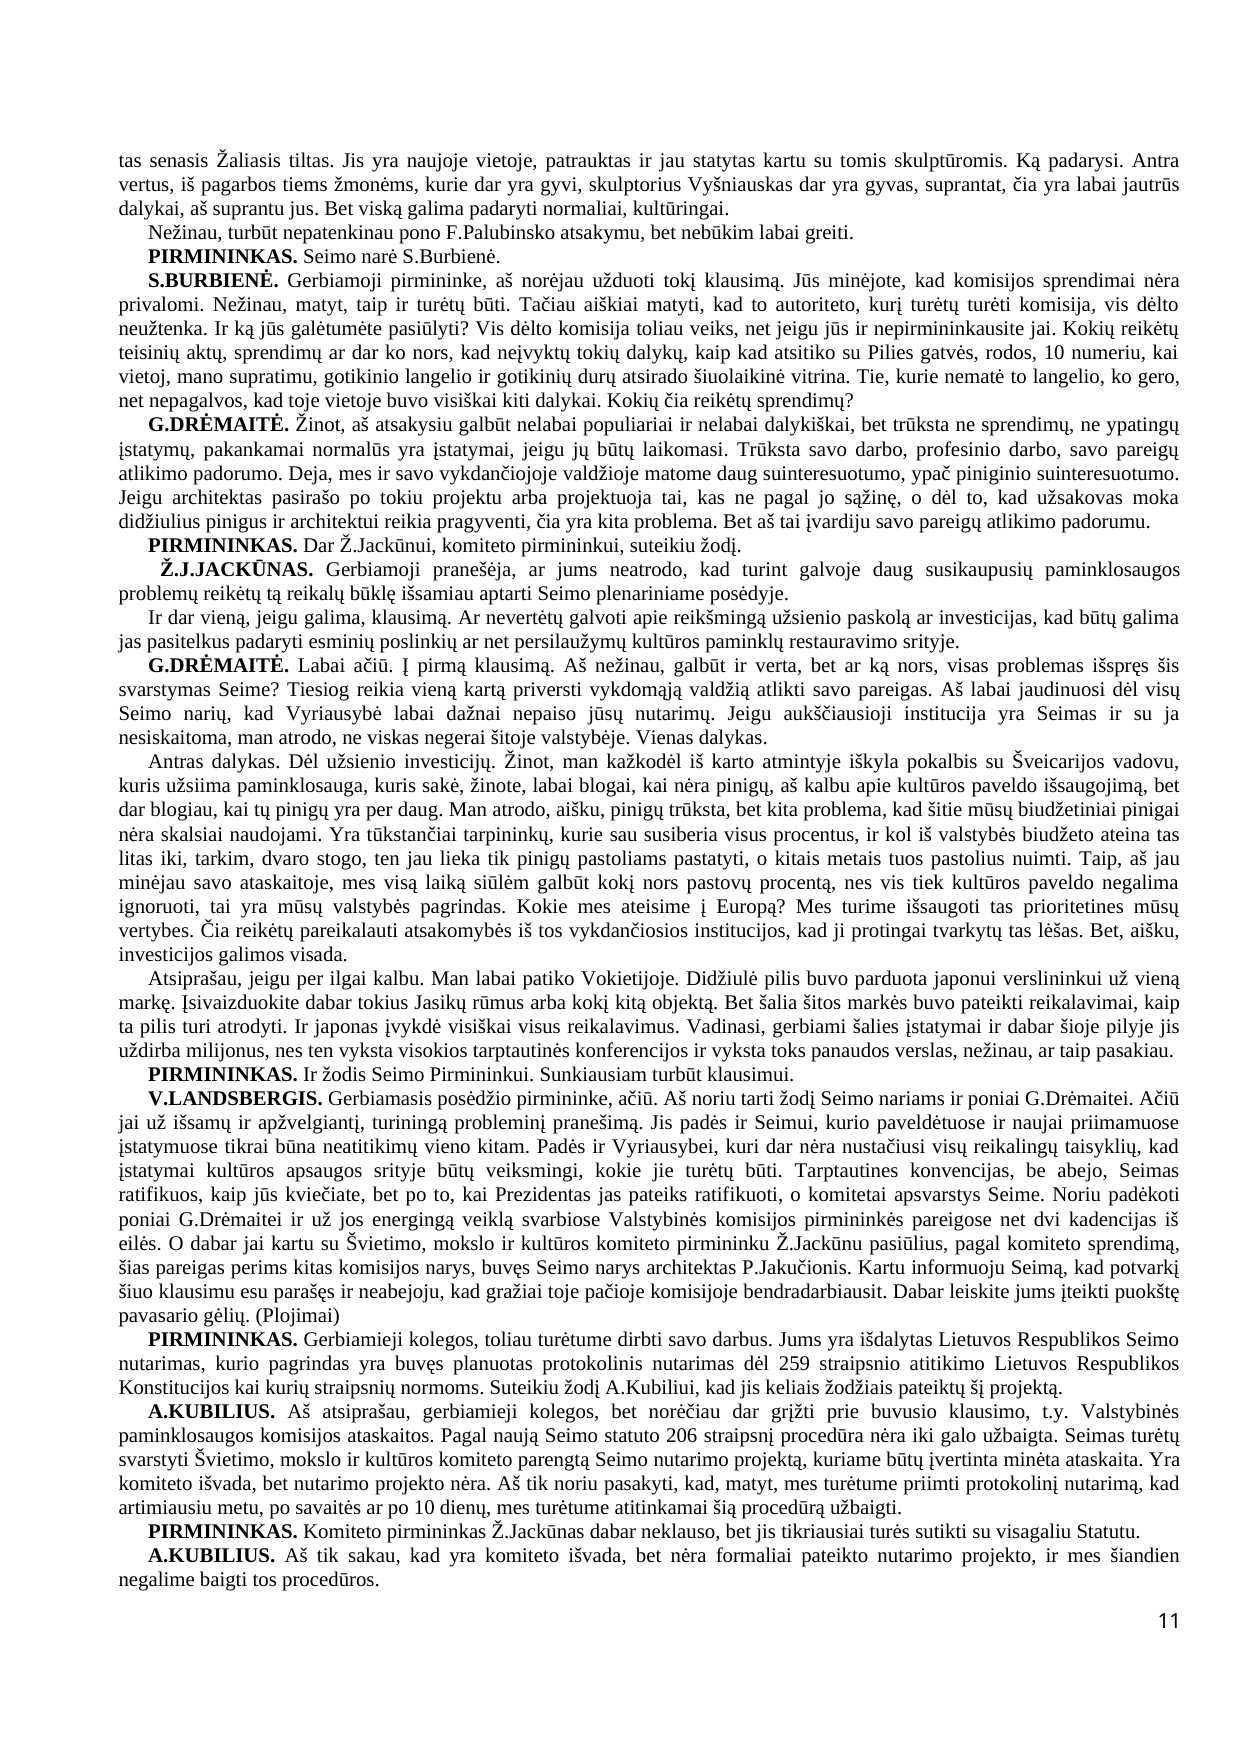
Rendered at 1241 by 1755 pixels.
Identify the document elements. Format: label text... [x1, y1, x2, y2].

text Nežinau, turbūt nepatenkinau pono F.Palubinsko atsakymu, bet nebūkim labai greiti. [118, 220, 1181, 244]
text A.KUBILIUS. Aš atsiprašau, gerbiamieji kolegos, bet norėčiau dar grįžti prie buvusio klausimo, t.y. Valstybinės paminklosaugos komisijos ataskaitos. Pagal naują Seimo statuto 206 straipsnį procedūra nėra iki galo užbaigta. Seimas turėtų svarstyti Švietimo, mokslo ir kultūros komiteto parengtą Seimo nutarimo projektą, kuriame būtų įvertinta minėta ataskaita. Yra komiteto išvada, bet nutarimo projekto nėra. Aš tik noriu pasakyti, kad, matyt, mes turėtume priimti protokolinį nutarimą, kad artimiausiu metu, po savaitės ar po 10 dienų, mes turėtume atitinkamai šią procedūrą užbaigti. [118, 1399, 1181, 1519]
text G.DRĖMAITĖ. Žinot, aš atsakysiu galbūt nelabai populiariai ir nelabai dalykiškai, bet trūksta ne sprendimų, ne ypatingų įstatymų, pakankamai normalūs yra įstatymai, jeigu jų būtų laikomasi. Trūksta savo darbo, profesinio darbo, savo pareigų atlikimo padorumo. Deja, mes ir savo vykdančiojoje valdžioje matome daug suinteresuotumo, ypač piniginio suinteresuotumo. Jeigu architektas pasirašo po tokiu projektu arba projektuoja tai, kas ne pagal jo sąžinę, o dėl to, kad užsakovas moka didžiulius pinigus ir architektui reikia pragyventi, čia yra kita problema. Bet aš tai įvardiju savo pareigų atlikimo padorumu. [118, 412, 1181, 533]
text PIRMININKAS. Seimo narė S.Burbienė. [118, 244, 1181, 268]
text S.BURBIENĖ. Gerbiamoji pirmininke, aš norėjau užduoti tokį klausimą. Jūs minėjote, kad komisijos sprendimai nėra privalomi. Nežinau, matyt, taip ir turėtų būti. Tačiau aiškiai matyti, kad to autoriteto, kurį turėtų turėti komisija, vis dėlto neužtenka. Ir ką jūs galėtumėte pasiūlyti? Vis dėlto komisija toliau veiks, net jeigu jūs ir nepirmininkausite jai. Kokių reikėtų teisinių aktų, sprendimų ar dar ko nors, kad neįvyktų tokių dalykų, kaip kad atsitiko su Pilies gatvės, rodos, 10 numeriu, kai vietoj, mano supratimu, gotikinio langelio ir gotikinių durų atsirado šiuolaikinė vitrina. Tie, kurie nematė to langelio, ko gero, net nepagalvos, kad toje vietoje buvo visiškai kiti dalykai. Kokių čia reikėtų sprendimų? [118, 268, 1181, 412]
text G.DRĖMAITĖ. Labai ačiū. Į pirmą klausimą. Aš nežinau, galbūt ir verta, bet ar ką nors, visas problemas išspręs šis svarstymas Seime? Tiesiog reikia vieną kartą priversti vykdomąją valdžią atlikti savo pareigas. Aš labai jaudinuosi dėl visų Seimo narių, kad Vyriausybė labai dažnai nepaiso jūsų nutarimų. Jeigu aukščiausioji institucija yra Seimas ir su ja nesiskaitoma, man atrodo, ne viskas negerai šitoje valstybėje. Vienas dalykas. [118, 653, 1181, 749]
text PIRMININKAS. Dar Ž.Jackūnui, komiteto pirmininkui, suteikiu žodį. [118, 533, 1181, 557]
text PIRMININKAS. Komiteto pirmininkas Ž.Jackūnas dabar neklauso, bet jis tikriausiai turės sutikti su visagaliu Statutu. [118, 1519, 1181, 1543]
text Antras dalykas. Dėl užsienio investicijų. Žinot, man kažkodėl iš karto atmintyje iškyla pokalbis su Šveicarijos vadovu, kuris užsiima paminklosauga, kuris sakė, žinote, labai blogai, kai nėra pinigų, aš kalbu apie kultūros paveldo išsaugojimą, bet dar blogiau, kai tų pinigų yra per daug. Man atrodo, aišku, pinigų trūksta, bet kita problema, kad šitie mūsų biudžetiniai pinigai nėra skalsiai naudojami. Yra tūkstančiai tarpininkų, kurie sau susiberia visus procentus, ir kol iš valstybės biudžeto ateina tas litas iki, tarkim, dvaro stogo, ten jau lieka tik pinigų pastoliams pastatyti, o kitais metais tuos pastolius nuimti. Taip, aš jau minėjau savo ataskaitoje, mes visą laiką siūlėm galbūt kokį nors pastovų procentą, nes vis tiek kultūros paveldo negalima ignoruoti, tai yra mūsų valstybės pagrindas. Kokie mes ateisime į Europą? Mes turime išsaugoti tas prioritetines mūsų vertybes. Čia reikėtų pareikalauti atsakomybės iš tos vykdančiosios institucijos, kad ji protingai tvarkytų tas lėšas. Bet, aišku, investicijos galimos visada. [118, 749, 1181, 966]
text Ir dar vieną, jeigu galima, klausimą. Ar nevertėtų galvoti apie reikšmingą užsienio paskolą ar investicijas, kad būtų galima jas pasitelkus padaryti esminių poslinkių ar net persilaužymų kultūros paminklų restauravimo srityje. [118, 605, 1181, 653]
text PIRMININKAS. Gerbiamieji kolegos, toliau turėtume dirbti savo darbus. Jums yra išdalytas Lietuvos Respublikos Seimo nutarimas, kurio pagrindas yra buvęs planuotas protokolinis nutarimas dėl 259 straipsnio atitikimo Lietuvos Respublikos Konstitucijos kai kurių straipsnių normoms. Suteikiu žodį A.Kubiliui, kad jis keliais žodžiais pateiktų šį projektą. [118, 1327, 1181, 1399]
text Ž.J.JACKŪNAS. Gerbiamoji pranešėja, ar jums neatrodo, kad turint galvoje daug susikaupusių paminklosaugos problemų reikėtų tą reikalų būklę išsamiau aptarti Seimo plenariniame posėdyje. [118, 557, 1181, 605]
text A.KUBILIUS. Aš tik sakau, kad yra komiteto išvada, bet nėra formaliai pateikto nutarimo projekto, ir mes šiandien negalime baigti tos procedūros. [118, 1543, 1181, 1591]
text V.LANDSBERGIS. Gerbiamasis posėdžio pirmininke, ačiū. Aš noriu tarti žodį Seimo nariams ir poniai G.Drėmaitei. Ačiū jai už išsamų ir apžvelgiantį, turiningą probleminį pranešimą. Jis padės ir Seimui, kurio paveldėtuose ir naujai priimamuose įstatymuose tikrai būna neatitikimų vieno kitam. Padės ir Vyriausybei, kuri dar nėra nustačiusi visų reikalingų taisyklių, kad įstatymai kultūros apsaugos srityje būtų veiksmingi, kokie jie turėtų būti. Tarptautines konvencijas, be abejo, Seimas ratifikuos, kaip jūs kviečiate, bet po to, kai Prezidentas jas pateiks ratifikuoti, o komitetai apsvarstys Seime. Noriu padėkoti poniai G.Drėmaitei ir už jos energingą veiklą svarbiose Valstybinės komisijos pirmininkės pareigose net dvi kadencijas iš eilės. O dabar jai kartu su Švietimo, mokslo ir kultūros komiteto pirmininku Ž.Jackūnu pasiūlius, pagal komiteto sprendimą, šias pareigas perims kitas komisijos narys, buvęs Seimo narys architektas P.Jakučionis. Kartu informuoju Seimą, kad potvarkį šiuo klausimu esu parašęs ir neabejoju, kad gražiai toje pačioje komisijoje bendradarbiausit. Dabar leiskite jums įteikti puokštę pavasario gėlių. (Plojimai) [118, 1086, 1181, 1327]
text Atsiprašau, jeigu per ilgai kalbu. Man labai patiko Vokietijoje. Didžiulė pilis buvo parduota japonui verslininkui už vieną markę. Įsivaizduokite dabar tokius Jasikų rūmus arba kokį kitą objektą. Bet šalia šitos markės buvo pateikti reikalavimai, kaip ta pilis turi atrodyti. Ir japonas įvykdė visiškai visus reikalavimus. Vadinasi, gerbiami šalies įstatymai ir dabar šioje pilyje jis uždirba milijonus, nes ten vyksta visokios tarptautinės konferencijos ir vyksta toks panaudos verslas, nežinau, ar taip pasakiau. [118, 966, 1181, 1062]
text PIRMININKAS. Ir žodis Seimo Pirmininkui. Sunkiausiam turbūt klausimui. [118, 1062, 1181, 1086]
text tas senasis Žaliasis tiltas. Jis yra naujoje vietoje, patrauktas ir jau statytas kartu su tomis skulptūromis. Ką padarysi. Antra vertus, iš pagarbos tiems žmonėms, kurie dar yra gyvi, skulptorius Vyšniauskas dar yra gyvas, suprantat, čia yra labai jautrūs dalykai, aš suprantu jus. Bet viską galima padaryti normaliai, kultūringai. [118, 148, 1181, 220]
